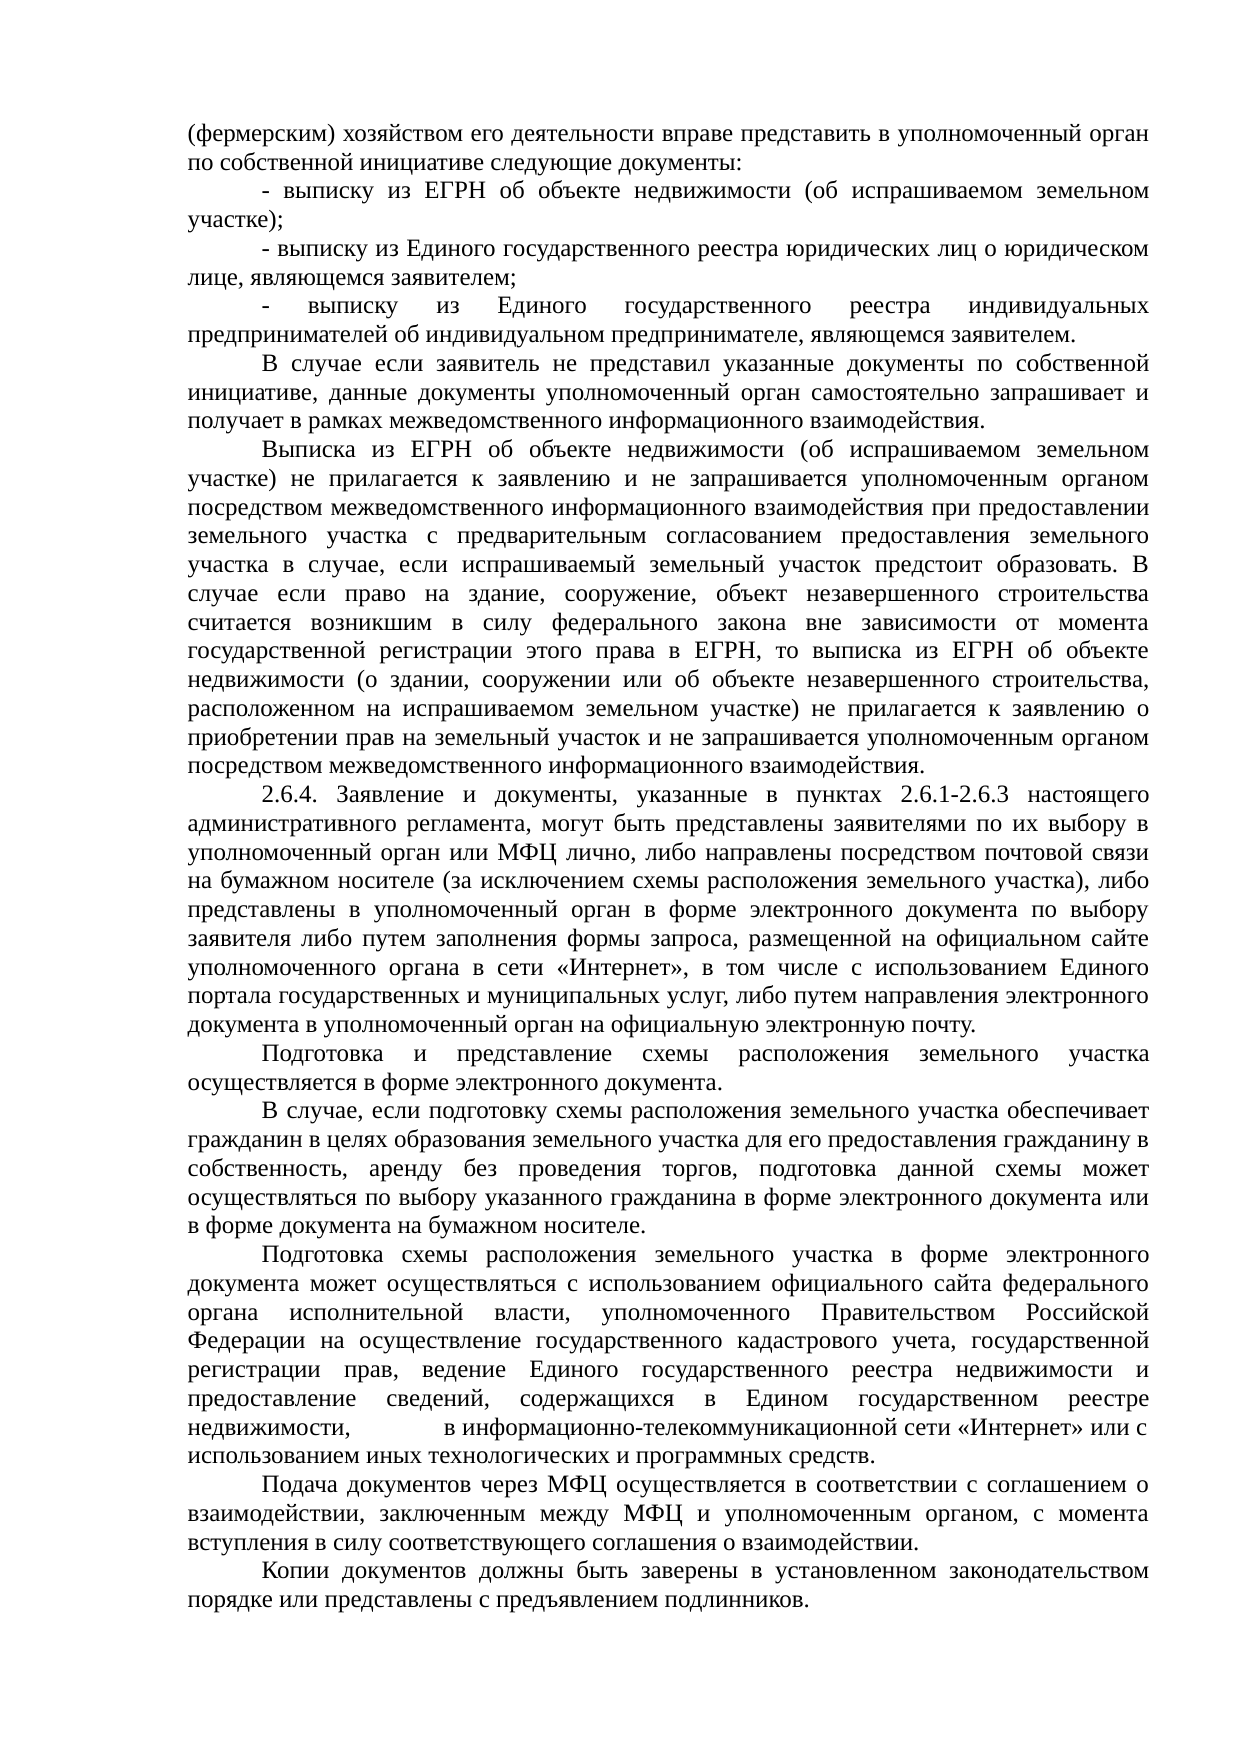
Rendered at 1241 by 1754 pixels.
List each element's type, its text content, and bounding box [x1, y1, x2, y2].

text - выписку из Единого государственного реестра юридических лиц о юридическом лице, являющемся заявителем; [187, 233, 1150, 291]
text 2.6.4. Заявление и документы, указанные в пунктах 2.6.1-2.6.3 настоящего административного регламента, могут быть представлены заявителями по их выбору в уполномоченный орган или МФЦ лично, либо направлены посредством почтовой связи на бумажном носителе (за исключением схемы расположения земельного участка), либо представлены в уполномоченный орган в форме электронного документа по выбору заявителя либо путем заполнения формы запроса, размещенной на официальном сайте уполномоченного органа в сети «Интернет», в том числе с использованием Единого портала государственных и муниципальных услуг, либо путем направления электронного документа в уполномоченный орган на официальную электронную почту. [187, 779, 1150, 1038]
text Подача документов через МФЦ осуществляется в соответствии с соглашением о взаимодействии, заключенным между МФЦ и уполномоченным органом, с момента вступления в силу соответствующего соглашения о взаимодействии. [187, 1469, 1150, 1556]
text Копии документов должны быть заверены в установленном законодательством порядке или представлены с предъявлением подлинников. [187, 1556, 1150, 1613]
text Подготовка и представление схемы расположения земельного участка осуществляется в форме электронного документа. [187, 1038, 1150, 1096]
text - выписку из ЕГРН об объекте недвижимости (об испрашиваемом земельном участке); [187, 176, 1150, 233]
text Выписка из ЕГРН об объекте недвижимости (об испрашиваемом земельном участке) не прилагается к заявлению и не запрашивается уполномоченным органом посредством межведомственного информационного взаимодействия при предоставлении земельного участка с предварительным согласованием предоставления земельного участка в случае, если испрашиваемый земельный участок предстоит образовать. В случае если право на здание, сооружение, объект незавершенного строительства считается возникшим в силу федерального закона вне зависимости от момента государственной регистрации этого права в ЕГРН, то выписка из ЕГРН об объекте недвижимости (о здании, сооружении или об объекте незавершенного строительства, расположенном на испрашиваемом земельном участке) не прилагается к заявлению о приобретении прав на земельный участок и не запрашивается уполномоченным органом посредством межведомственного информационного взаимодействия. [187, 434, 1150, 779]
text В случае, если подготовку схемы расположения земельного участка обеспечивает гражданин в целях образования земельного участка для его предоставления гражданину в собственность, аренду без проведения торгов, подготовка данной схемы может осуществляться по выбору указанного гражданина в форме электронного документа или в форме документа на бумажном носителе. [187, 1096, 1150, 1239]
text Подготовка схемы расположения земельного участка в форме электронного документа может осуществляться с использованием официального сайта федерального органа исполнительной власти, уполномоченного Правительством Российской Федерации на осуществление государственного кадастрового учета, государственной регистрации прав, ведение Единого государственного реестра недвижимости и предоставление сведений, содержащихся в Едином государственном реестре недвижимости, в информационно-телекоммуникационной сети «Интернет» или с использованием иных технологических и программных средств. [187, 1239, 1150, 1469]
text - выписку из Единого государственного реестра индивидуальных предпринимателей об индивидуальном предпринимателе, являющемся заявителем. [187, 291, 1150, 348]
text В случае если заявитель не представил указанные документы по собственной инициативе, данные документы уполномоченный орган самостоятельно запрашивает и получает в рамках межведомственного информационного взаимодействия. [187, 348, 1150, 434]
text (фермерским) хозяйством его деятельности вправе представить в уполномоченный орган по собственной инициативе следующие документы: [187, 118, 1150, 176]
